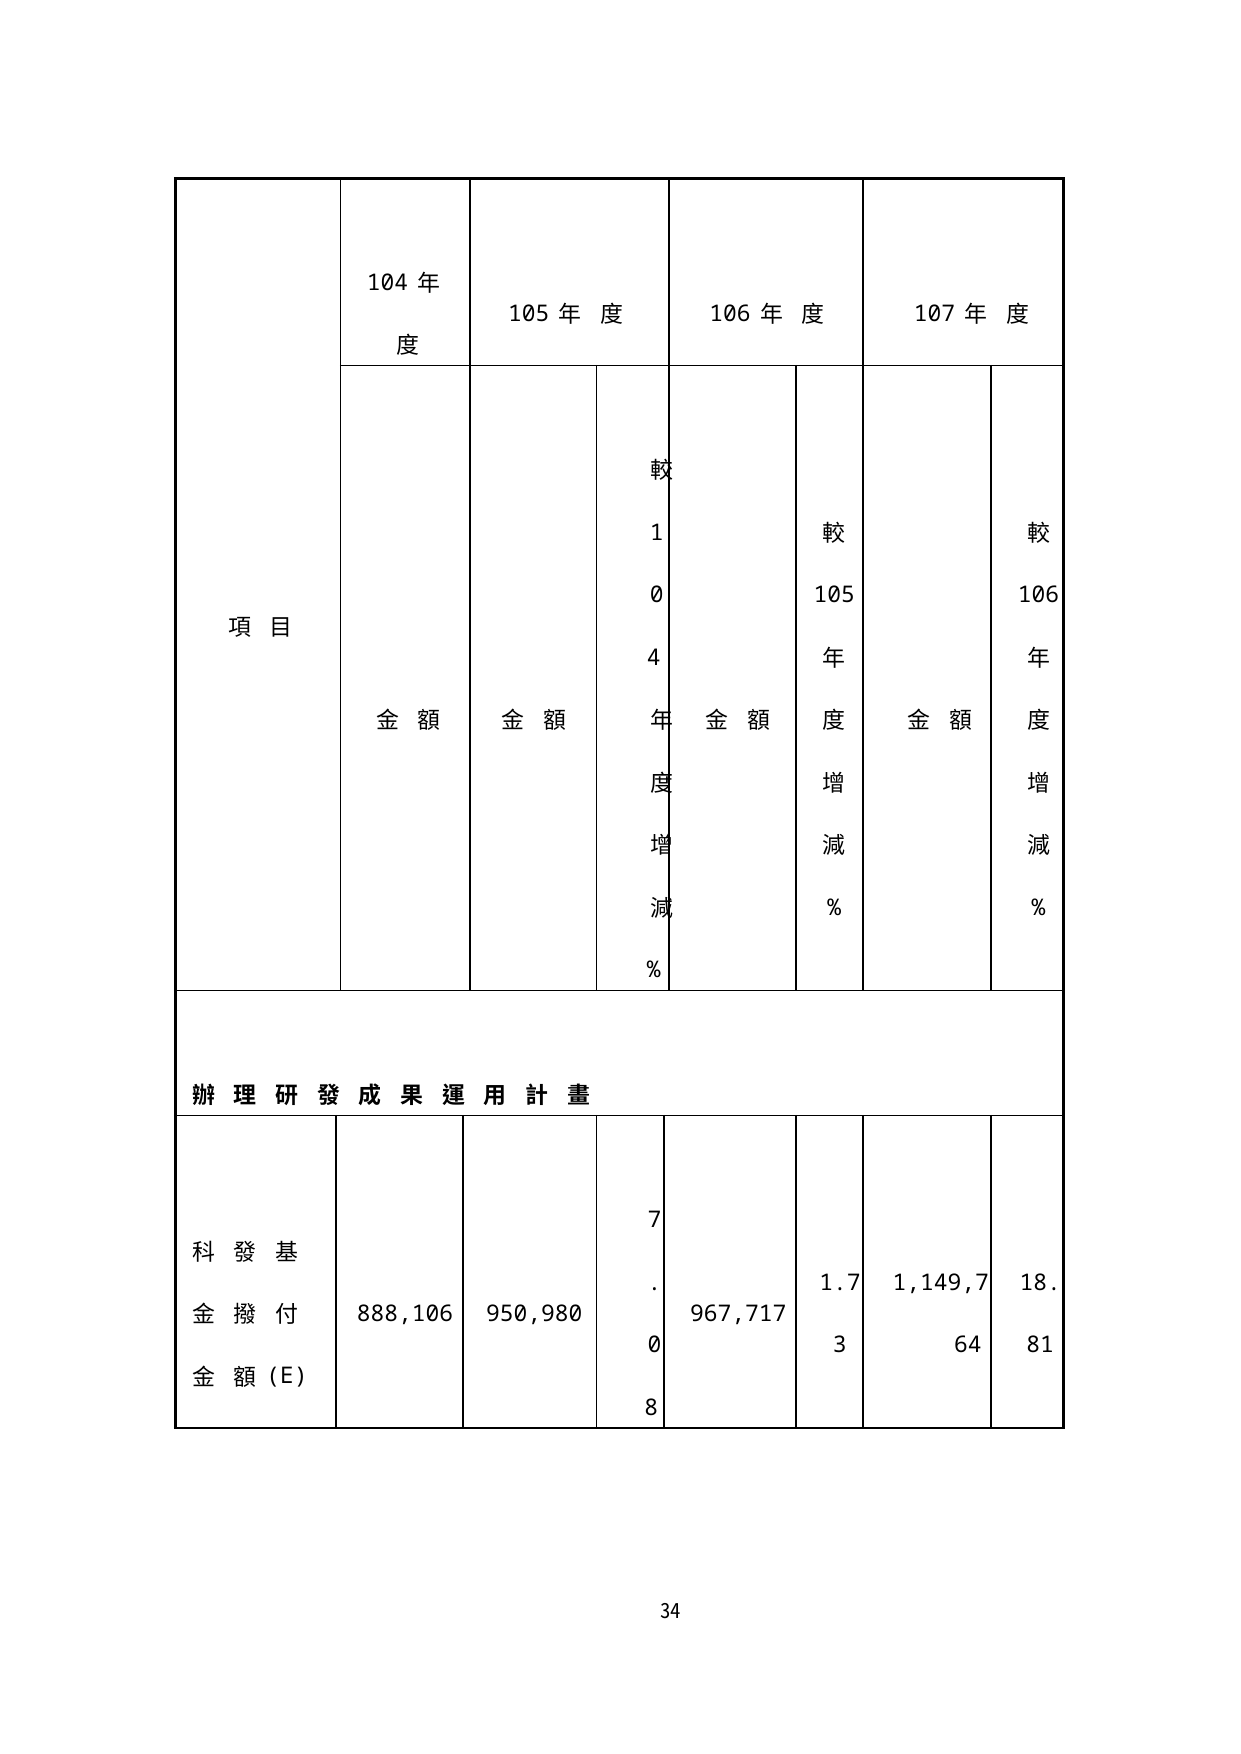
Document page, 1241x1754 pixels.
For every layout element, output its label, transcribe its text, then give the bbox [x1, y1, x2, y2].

table_cell 888,106 [337, 1116, 462, 1427]
table_cell 1.73 [797, 1116, 862, 1427]
table_cell 科發基金撥付金額(E) [177, 1116, 335, 1427]
table_cell 金額 [471, 366, 596, 990]
table_header 104年度 [341, 180, 469, 365]
table_cell 較105年度增減% [797, 366, 862, 990]
table_header 105年度 [471, 180, 668, 365]
table_cell 較104年度增減% [597, 366, 668, 990]
table_cell 950,980 [464, 1116, 596, 1427]
table_cell 18.81 [992, 1116, 1062, 1427]
table_header 107年度 [864, 180, 1062, 365]
table_cell 金額 [341, 366, 469, 990]
table_cell 較106年度增減% [992, 366, 1062, 990]
table_header 項目 [177, 180, 340, 990]
table_cell 辦理研發成果運用計畫 [177, 991, 1062, 1115]
table_cell 金額 [670, 366, 795, 990]
table_cell 1,149,764 [864, 1116, 990, 1427]
table_cell 7.08 [597, 1116, 663, 1427]
table_cell 金額 [864, 366, 990, 990]
table_header 106年度 [670, 180, 862, 365]
table_cell 967,717 [665, 1116, 795, 1427]
